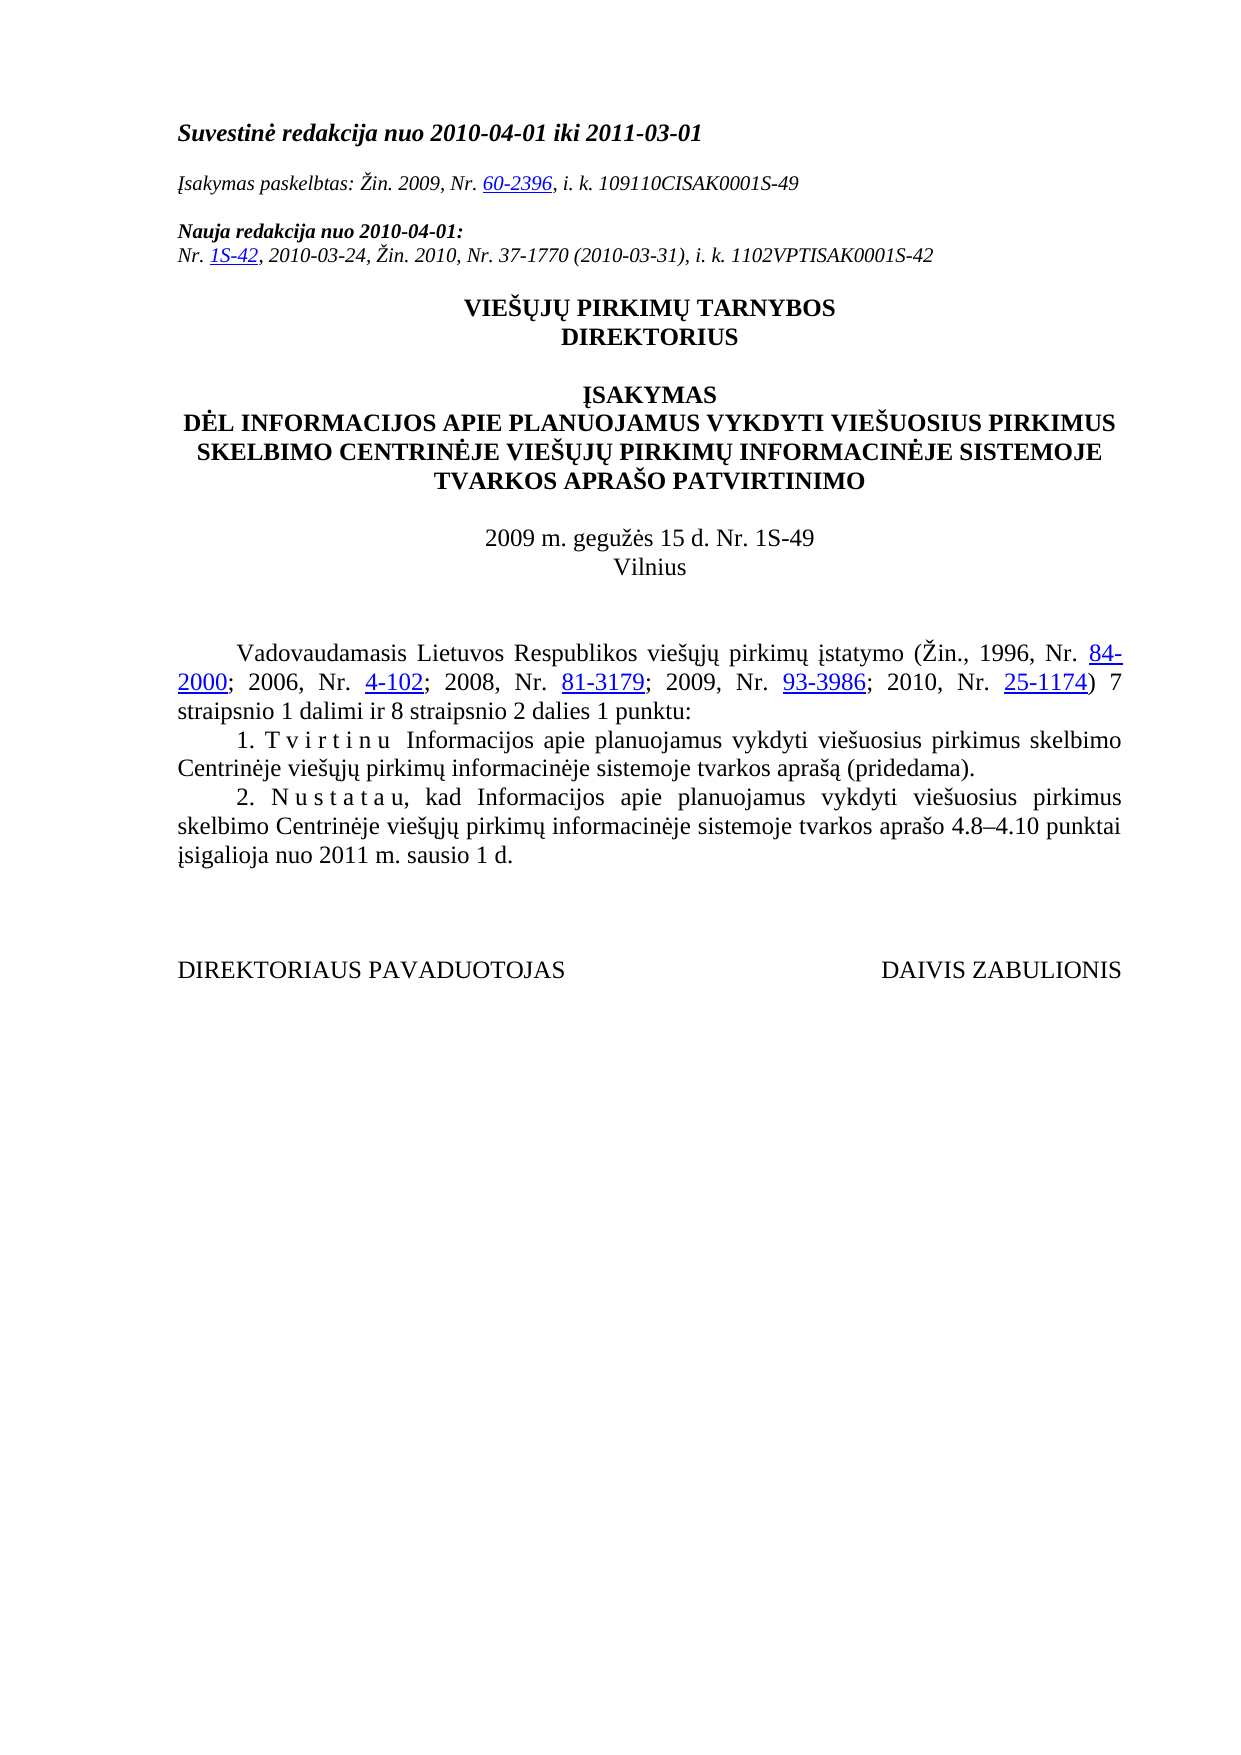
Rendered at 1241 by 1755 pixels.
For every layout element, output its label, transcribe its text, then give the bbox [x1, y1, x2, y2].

text ĮSAKYMAS [177, 380, 1122, 408]
text Vadovaudamasis Lietuvos Respublikos viešųjų pirkimų įstatymo (Žin., 1996, Nr. 84-2000; 2006, Nr. 4-102; 2008, Nr. 81-3179; 2009, Nr. 93-3986; 2010, Nr. 25-1174) 7 straipsnio 1 dalimi ir 8 straipsnio 2 dalies 1 punktu: [177, 638, 1122, 725]
text Įsakymas paskelbtas: Žin. 2009, Nr. 60-2396, i. k. 109110CISAK0001S-49 [177, 171, 1122, 195]
text 1. Tvirtinu Informacijos apie planuojamus vykdyti viešuosius pirkimus skelbimo Centrinėje viešųjų pirkimų informacinėje sistemoje tvarkos aprašą (pridedama). [177, 725, 1122, 782]
text Nauja redakcija nuo 2010-04-01: [177, 219, 1122, 243]
text DĖL INFORMACIJOS APIE PLANUOJAMUS VYKDYTI VIEŠUOSIUS PIRKIMUS SKELBIMO CENTRINĖJE VIEŠŲJŲ PIRKIMŲ INFORMACINĖJE SISTEMOJE TVARKOS APRAŠO PATVIRTINIMO [177, 408, 1122, 495]
text VIEŠŲJŲ PIRKIMŲ TARNYBOS [177, 293, 1122, 322]
text 2. Nustatau, kad Informacijos apie planuojamus vykdyti viešuosius pirkimus skelbimo Centrinėje viešųjų pirkimų informacinėje sistemoje tvarkos aprašo 4.8–4.10 punktai įsigalioja nuo 2011 m. sausio 1 d. [177, 782, 1122, 868]
text DIREKTORIAUS PAVADUOTOJAS DAIVIS ZABULIONIS [177, 955, 1122, 983]
text Nr. 1S-42, 2010-03-24, Žin. 2010, Nr. 37-1770 (2010-03-31), i. k. 1102VPTISAK0001S-42 [177, 243, 1122, 267]
text 2009 m. gegužės 15 d. Nr. 1S-49 [177, 523, 1122, 552]
text DIREKTORIUS [177, 322, 1122, 351]
text Suvestinė redakcija nuo 2010-04-01 iki 2011-03-01 [177, 118, 1122, 147]
text Vilnius [177, 552, 1122, 581]
